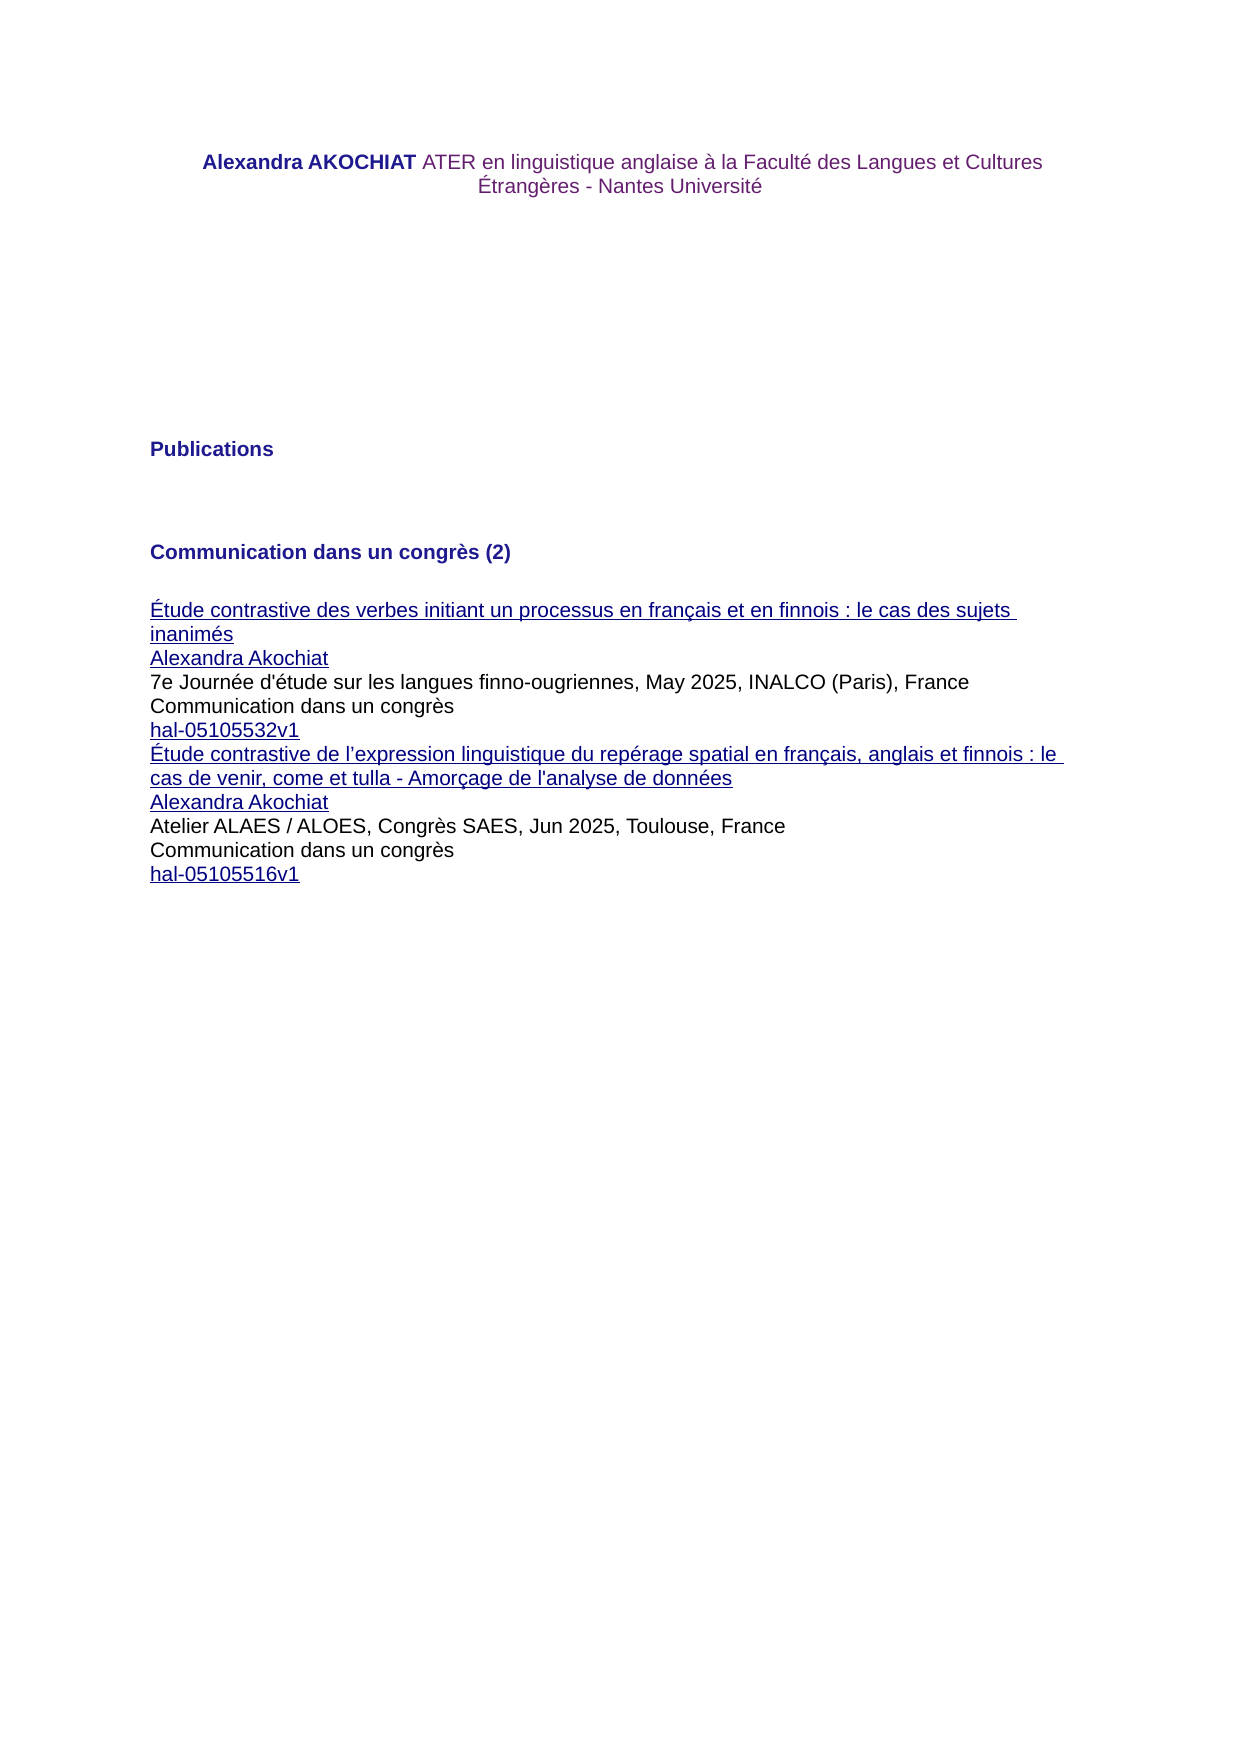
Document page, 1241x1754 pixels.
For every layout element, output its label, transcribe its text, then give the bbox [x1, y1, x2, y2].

table_header Étude contrastive des verbes initiant un processus en français et en finnois : le cas des sujets inanimés Alexandra Akochiat 7e Journée d'étude sur les langues finno-ougriennes, May 2025, INALCO (Paris), France Communication dans un congrès hal-05105532v1 [150, 598, 1090, 742]
table_cell Étude contrastive de l’expression linguistique du repérage spatial en français, anglais et finnois : le cas de venir, come et tulla - Amorçage de l'analyse de données Alexandra Akochiat Atelier ALAES / ALOES, Congrès SAES, Jun 2025, Toulouse, France Communication dans un congrès hal-05105516v1 [150, 742, 1090, 885]
subtitle Publications [150, 436, 1090, 460]
subtitle Alexandra AKOCHIAT ATER en linguistique anglaise à la Faculté des Langues et Cultures Étrangères - Nantes Université [150, 150, 1090, 198]
subtitle Communication dans un congrès (2) [150, 539, 1090, 563]
